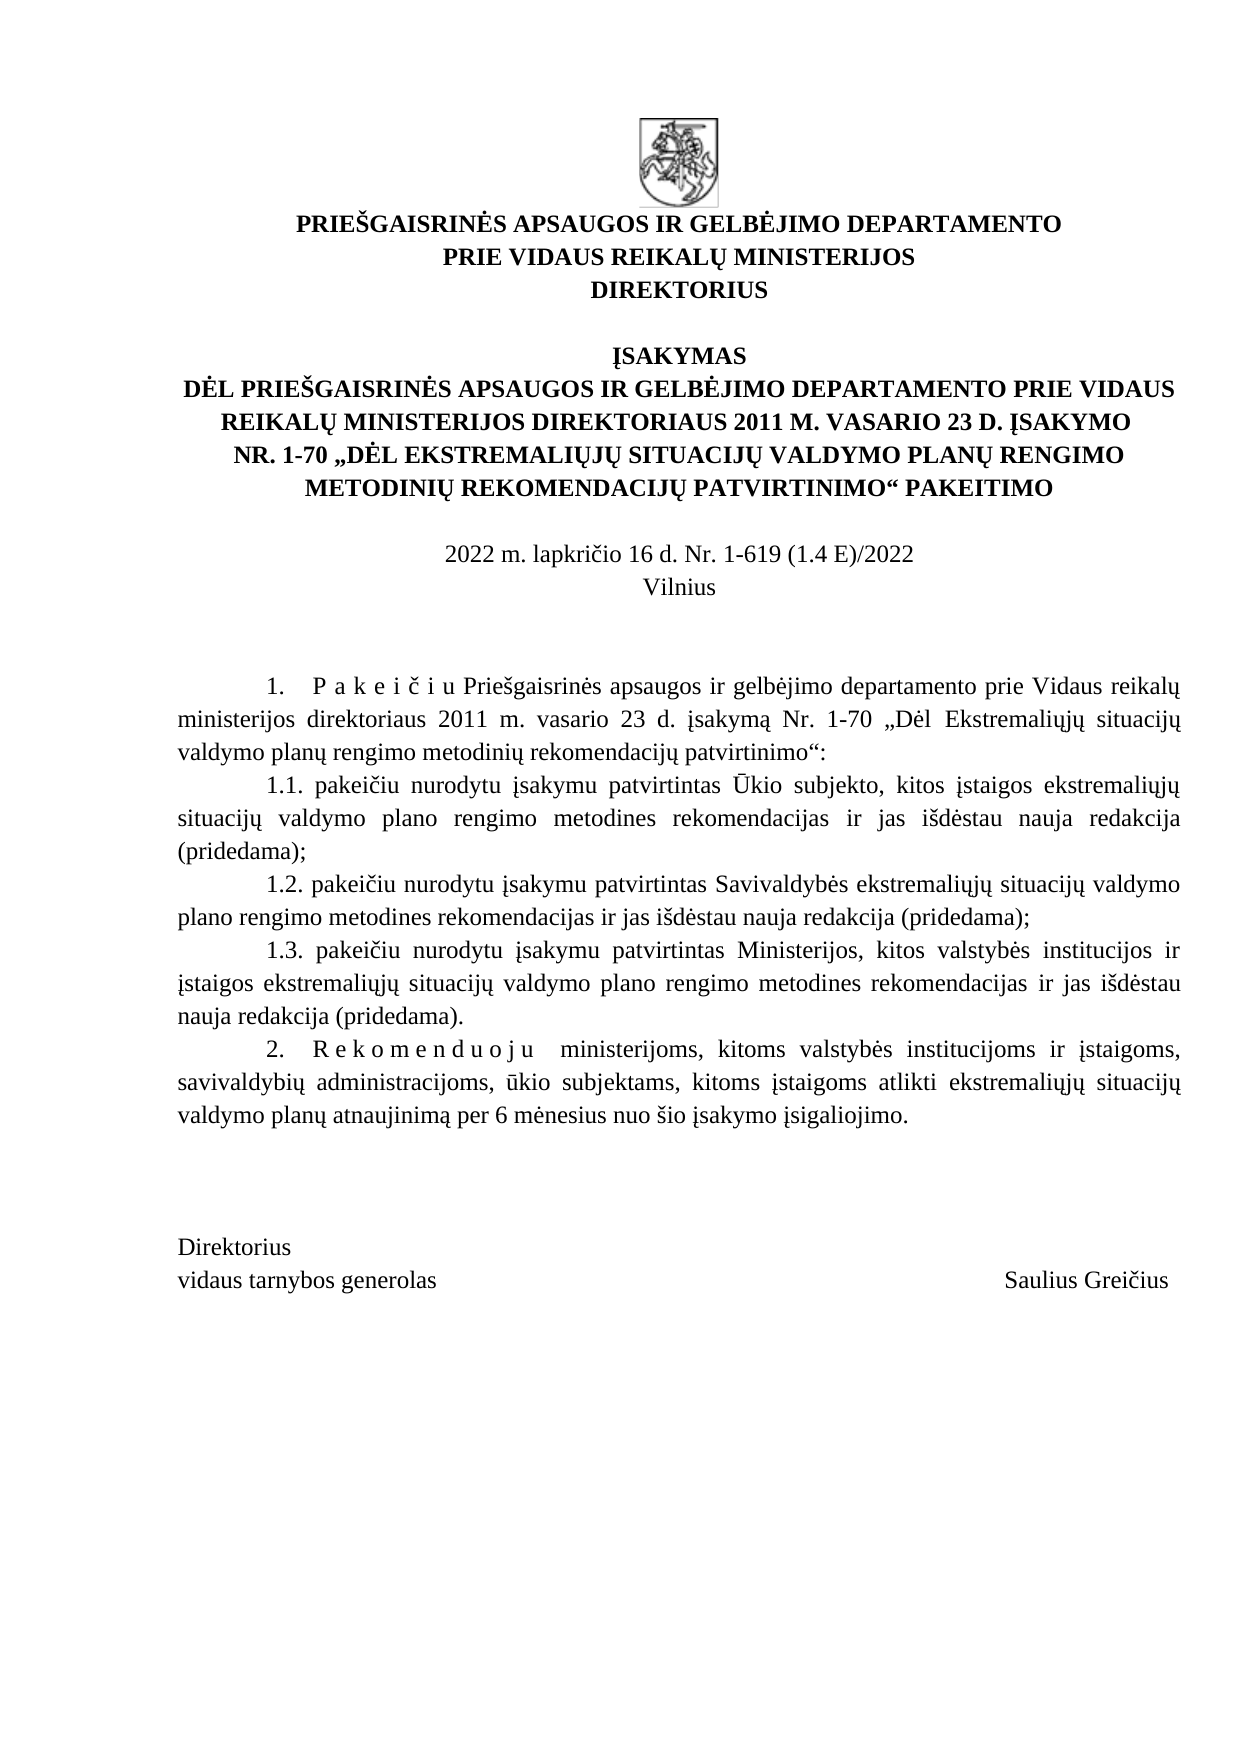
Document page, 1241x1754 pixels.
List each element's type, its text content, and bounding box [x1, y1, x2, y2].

text 1.2. pakeičiu nurodytu įsakymu patvirtintas Savivaldybės ekstremaliųjų situacijų valdymo plano rengimo metodines rekomendacijas ir jas išdėstau nauja redakcija (pridedama); [177, 869, 1181, 931]
text Direktorius [177, 1232, 1181, 1261]
text PRIE VIDAUS REIKALŲ MINISTERIJOS [177, 242, 1181, 271]
text ĮSAKYMAS [177, 341, 1181, 369]
text PRIEŠGAISRINĖS APSAUGOS IR GELBĖJIMO DEPARTAMENTO [177, 209, 1181, 237]
text Vilnius [177, 572, 1181, 601]
text 1.1. pakeičiu nurodytu įsakymu patvirtintas Ūkio subjekto, kitos įstaigos ekstremaliųjų situacijų valdymo plano rengimo metodines rekomendacijas ir jas išdėstau nauja redakcija (pridedama); [177, 770, 1181, 865]
text 1.3. pakeičiu nurodytu įsakymu patvirtintas Ministerijos, kitos valstybės institucijos ir įstaigos ekstremaliųjų situacijų valdymo plano rengimo metodines rekomendacijas ir jas išdėstau nauja redakcija (pridedama). [177, 935, 1181, 1030]
text vidaus tarnybos generolas Saulius Greičius [177, 1265, 1181, 1294]
text DĖL PRIEŠGAISRINĖS APSAUGOS IR GELBĖJIMO DEPARTAMENTO PRIE VIDAUS REIKALŲ MINISTERIJOS direktoriaus 2011 M. VASARIO 23 D. ĮSAKYMO NR. 1-70 „dėl ekstremaliųjų situacijų valdymo planų rengimo mEtodinių rekomendacijų patvirtinimo“ PAKEITIMO [177, 374, 1181, 502]
text DIREKTORIUS [177, 275, 1181, 303]
text 2022 m. lapkričio 16 d. Nr. 1-619 (1.4 E)/2022 [177, 539, 1181, 568]
text 2. Rekomenduoju ministerijoms, kitoms valstybės institucijoms ir įstaigoms, savivaldybių administracijoms, ūkio subjektams, kitoms įstaigoms atlikti ekstremaliųjų situacijų valdymo planų atnaujinimą per 6 mėnesius nuo šio įsakymo įsigaliojimo. [177, 1034, 1181, 1129]
text 1. P a k e i č i u Priešgaisrinės apsaugos ir gelbėjimo departamento prie Vidaus reikalų ministerijos direktoriaus 2011 m. vasario 23 d. įsakymą Nr. 1-70 „Dėl Ekstremaliųjų situacijų valdymo planų rengimo metodinių rekomendacijų patvirtinimo“: [177, 671, 1181, 766]
